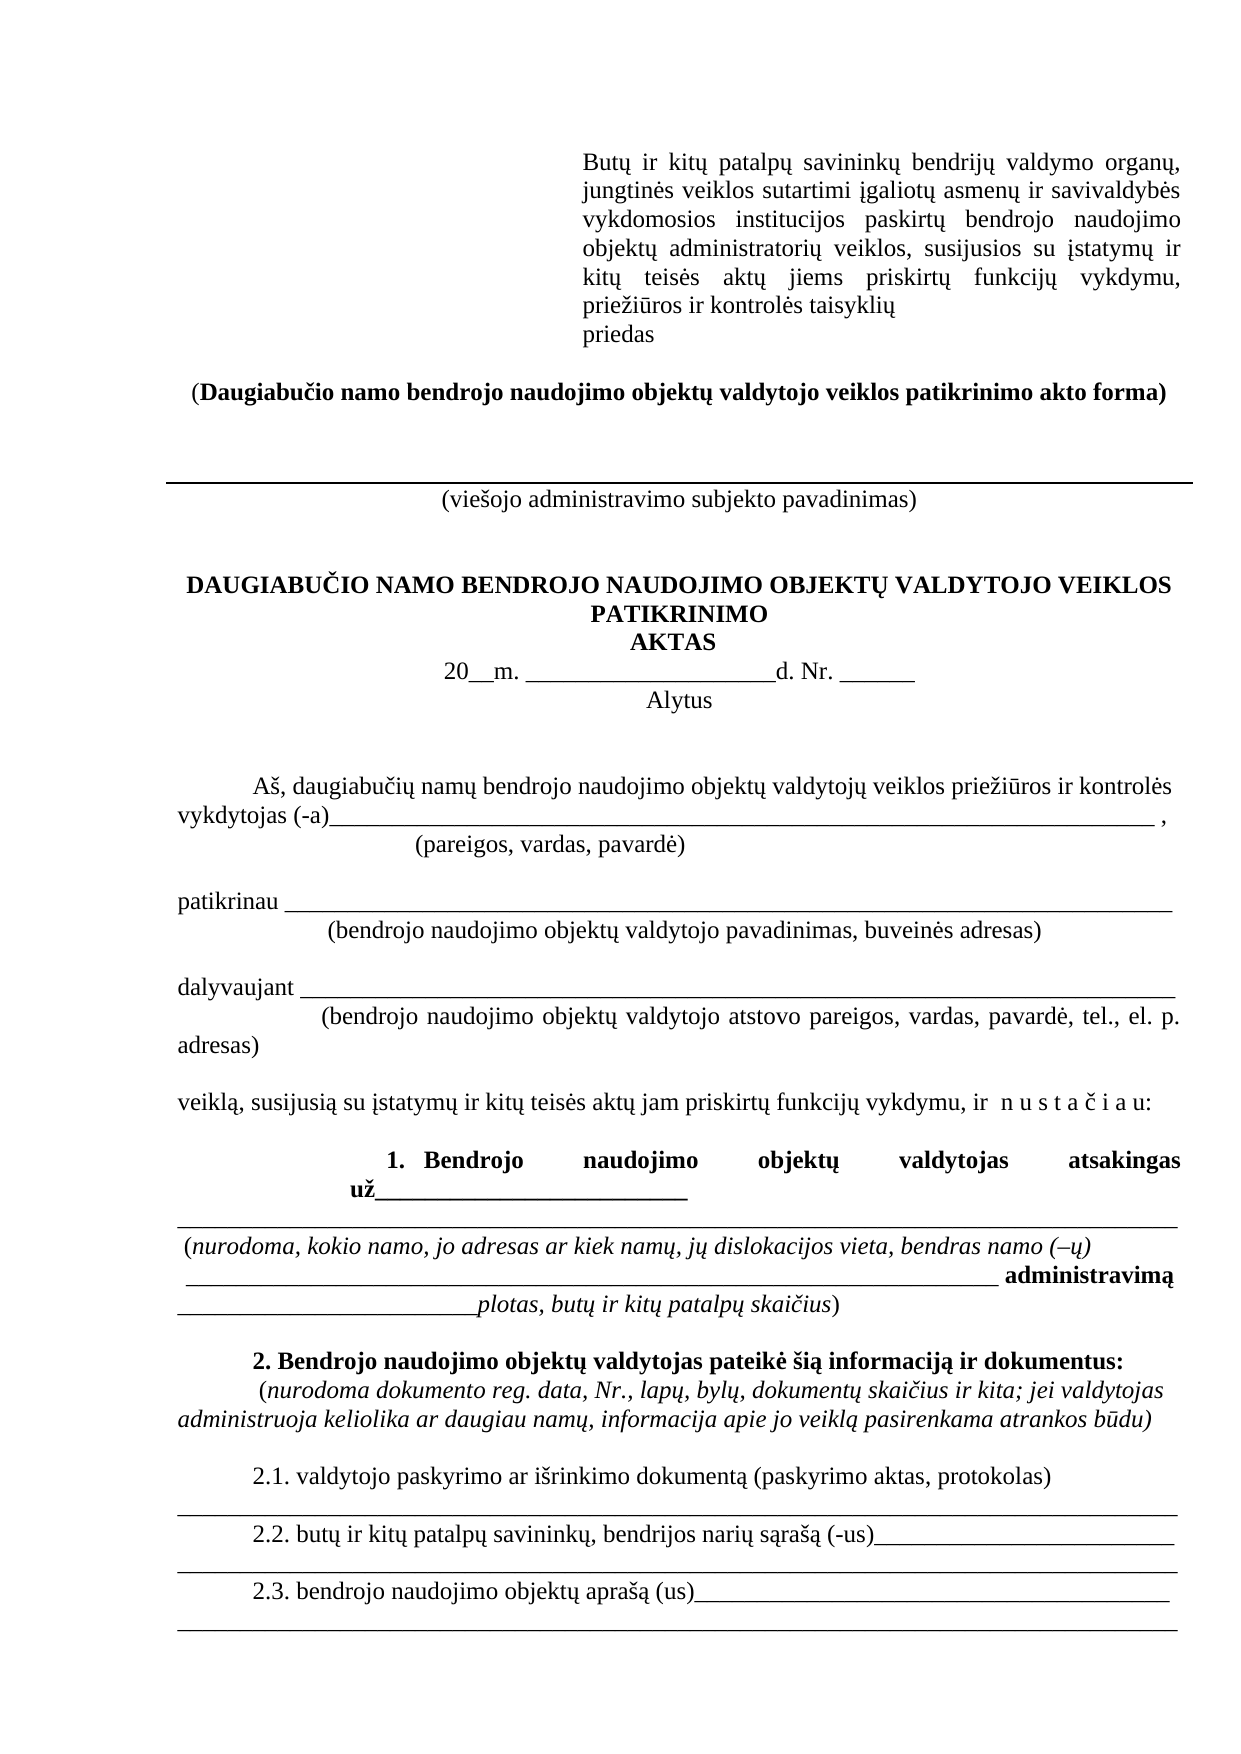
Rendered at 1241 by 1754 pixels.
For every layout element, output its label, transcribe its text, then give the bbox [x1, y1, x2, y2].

text Alytus [177, 685, 1181, 714]
text (bendrojo naudojimo objektų valdytojo pavadinimas, buveinės adresas) [177, 915, 1181, 944]
text ________________________________________________________________________________ [177, 1605, 1181, 1634]
text patikrinau _______________________________________________________________________ [177, 886, 1181, 915]
text 2.2. butų ir kitų patalpų savininkų, bendrijos narių sąrašą (-us)________________________ [177, 1519, 1181, 1547]
text (nurodoma, kokio namo, jo adresas ar kiek namų, jų dislokacijos vieta, bendras namo (–ų) [177, 1231, 1181, 1260]
table_header [166, 455, 1192, 482]
text priedas [582, 319, 1181, 348]
text (bendrojo naudojimo objektų valdytojo atstovo pareigos, vardas, pavardė, tel., el. p. adresas) [177, 1001, 1181, 1059]
text vykdytojas (-a)__________________________________________________________________ , [177, 800, 1181, 829]
text ________________________________________________________________________________ [177, 1202, 1181, 1231]
text 2.1. valdytojo paskyrimo ar išrinkimo dokumentą (paskyrimo aktas, protokolas) [177, 1461, 1181, 1490]
text 2. Bendrojo naudojimo objektų valdytojas pateikė šią informaciją ir dokumentus: [177, 1346, 1181, 1375]
text _________________________________________________________________ administravimą [177, 1260, 1181, 1289]
text 2.3. bendrojo naudojimo objektų aprašą (us)______________________________________ [177, 1576, 1181, 1605]
list Bendrojo naudojimo objektų valdytojas atsakingas už_________________________ [312, 1145, 1181, 1202]
text 20__m. ____________________d. Nr. ______ [177, 656, 1181, 685]
text Aš, daugiabučių namų bendrojo naudojimo objektų valdytojų veiklos priežiūros ir kontrolės [177, 771, 1181, 800]
text AKTAS [177, 627, 1181, 656]
text DAUGIABUČIO NAMO BENDROJO NAUDOJIMO OBJEKTŲ VALDYTOJO VEIKLOS PATIKRINIMO [177, 570, 1181, 627]
text ________________________plotas, butų ir kitų patalpų skaičius) [177, 1289, 1181, 1317]
text administruoja keliolika ar daugiau namų, informacija apie jo veiklą pasirenkama atrankos būdu) [177, 1404, 1181, 1432]
text (viešojo administravimo subjekto pavadinimas) [177, 484, 1181, 512]
text (pareigos, vardas, pavardė) [177, 829, 1181, 857]
text ________________________________________________________________________________ [177, 1490, 1181, 1519]
text (nurodoma dokumento reg. data, Nr., lapų, bylų, dokumentų skaičius ir kita; jei valdytojas [177, 1375, 1181, 1404]
text ________________________________________________________________________________ [177, 1547, 1181, 1576]
text dalyvaujant ______________________________________________________________________ [177, 972, 1181, 1001]
text veiklą, susijusią su įstatymų ir kitų teisės aktų jam priskirtų funkcijų vykdymu, ir n u s t a č i a u: [177, 1087, 1181, 1116]
text (Daugiabučio namo bendrojo naudojimo objektų valdytojo veiklos patikrinimo akto forma) [177, 377, 1181, 406]
text Butų ir kitų patalpų savininkų bendrijų valdymo organų, jungtinės veiklos sutartimi įgaliotų asmenų ir savivaldybės vykdomosios institucijos paskirtų bendrojo naudojimo objektų administratorių veiklos, susijusios su įstatymų ir kitų teisės aktų jiems priskirtų funkcijų vykdymu, priežiūros ir kontrolės taisyklių [582, 147, 1181, 319]
